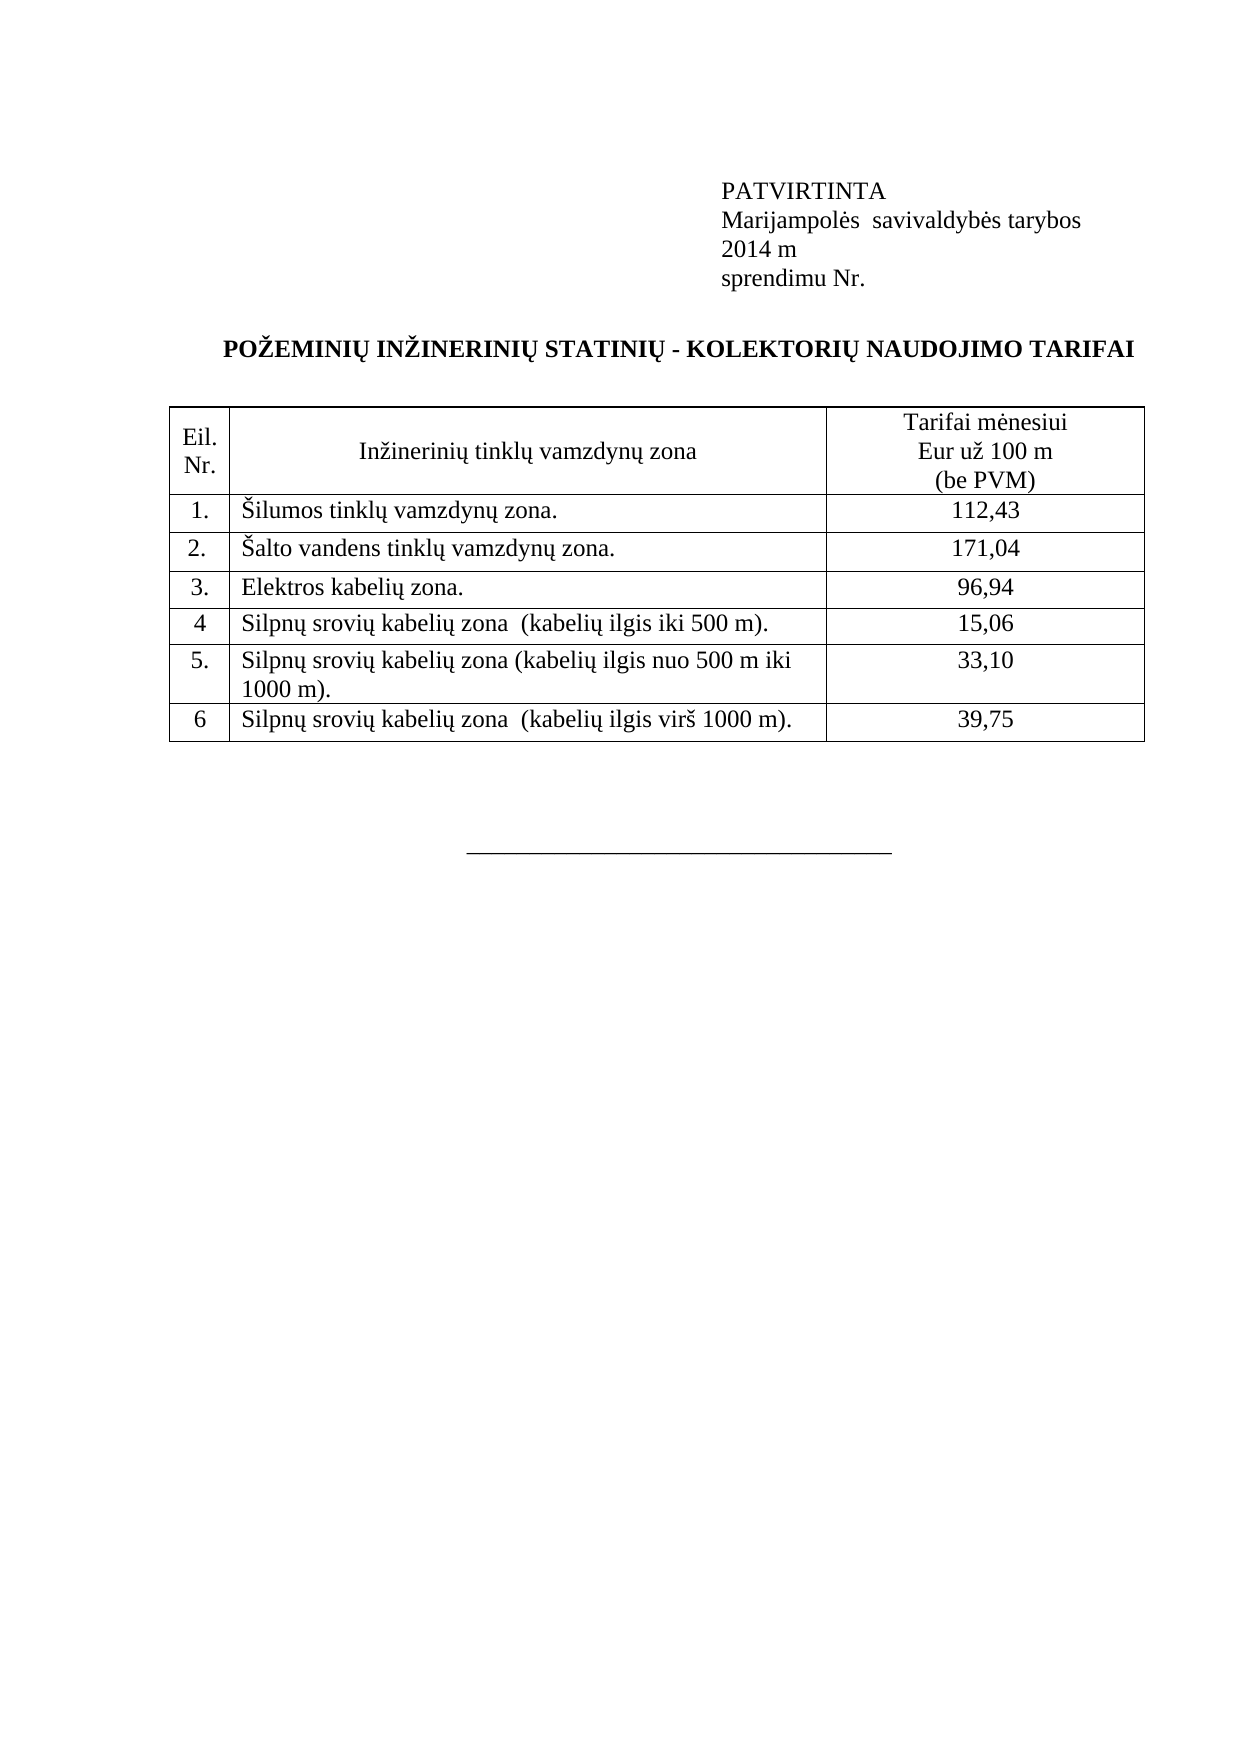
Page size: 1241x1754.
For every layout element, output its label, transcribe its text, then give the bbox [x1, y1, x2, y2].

table_header Eil. Nr. [170, 408, 229, 494]
text POŽEMINIŲ INŽINERINIŲ STATINIŲ - KOLEKTORIŲ NAUDOJIMO TARIFAI [177, 334, 1181, 363]
table_cell 112,43 [827, 495, 1144, 532]
text sprendimu Nr. [721, 263, 1181, 291]
table_cell Silpnų srovių kabelių zona (kabelių ilgis virš 1000 m). [230, 704, 826, 741]
table_cell Silpnų srovių kabelių zona (kabelių ilgis iki 500 m). [230, 609, 826, 644]
table_cell Šilumos tinklų vamzdynų zona. [230, 495, 826, 532]
table_cell 6 [170, 704, 229, 741]
table_header Inžinerinių tinklų vamzdynų zona [230, 408, 826, 494]
text Marijampolės savivaldybės tarybos [721, 205, 1181, 234]
table_cell 3. [170, 572, 229, 607]
table_cell 1. [170, 495, 229, 532]
table_header Tarifai mėnesiui Eur už 100 m (be PVM) [827, 408, 1144, 494]
table_cell 4 [170, 609, 229, 644]
table_cell 171,04 [827, 533, 1144, 571]
table_cell 15,06 [827, 609, 1144, 644]
text PATVIRTINTA [721, 176, 1181, 205]
table_cell 96,94 [827, 572, 1144, 607]
table_cell 33,10 [827, 645, 1144, 703]
text 2014 m [721, 234, 1181, 263]
table_cell Šalto vandens tinklų vamzdynų zona. [230, 533, 826, 571]
table_cell Silpnų srovių kabelių zona (kabelių ilgis nuo 500 m iki 1000 m). [230, 645, 826, 703]
table_cell 2. [170, 533, 229, 571]
table_cell 39,75 [827, 704, 1144, 741]
text __________________________________ [177, 828, 1181, 857]
table_cell Elektros kabelių zona. [230, 572, 826, 607]
table_cell 5. [170, 645, 229, 703]
